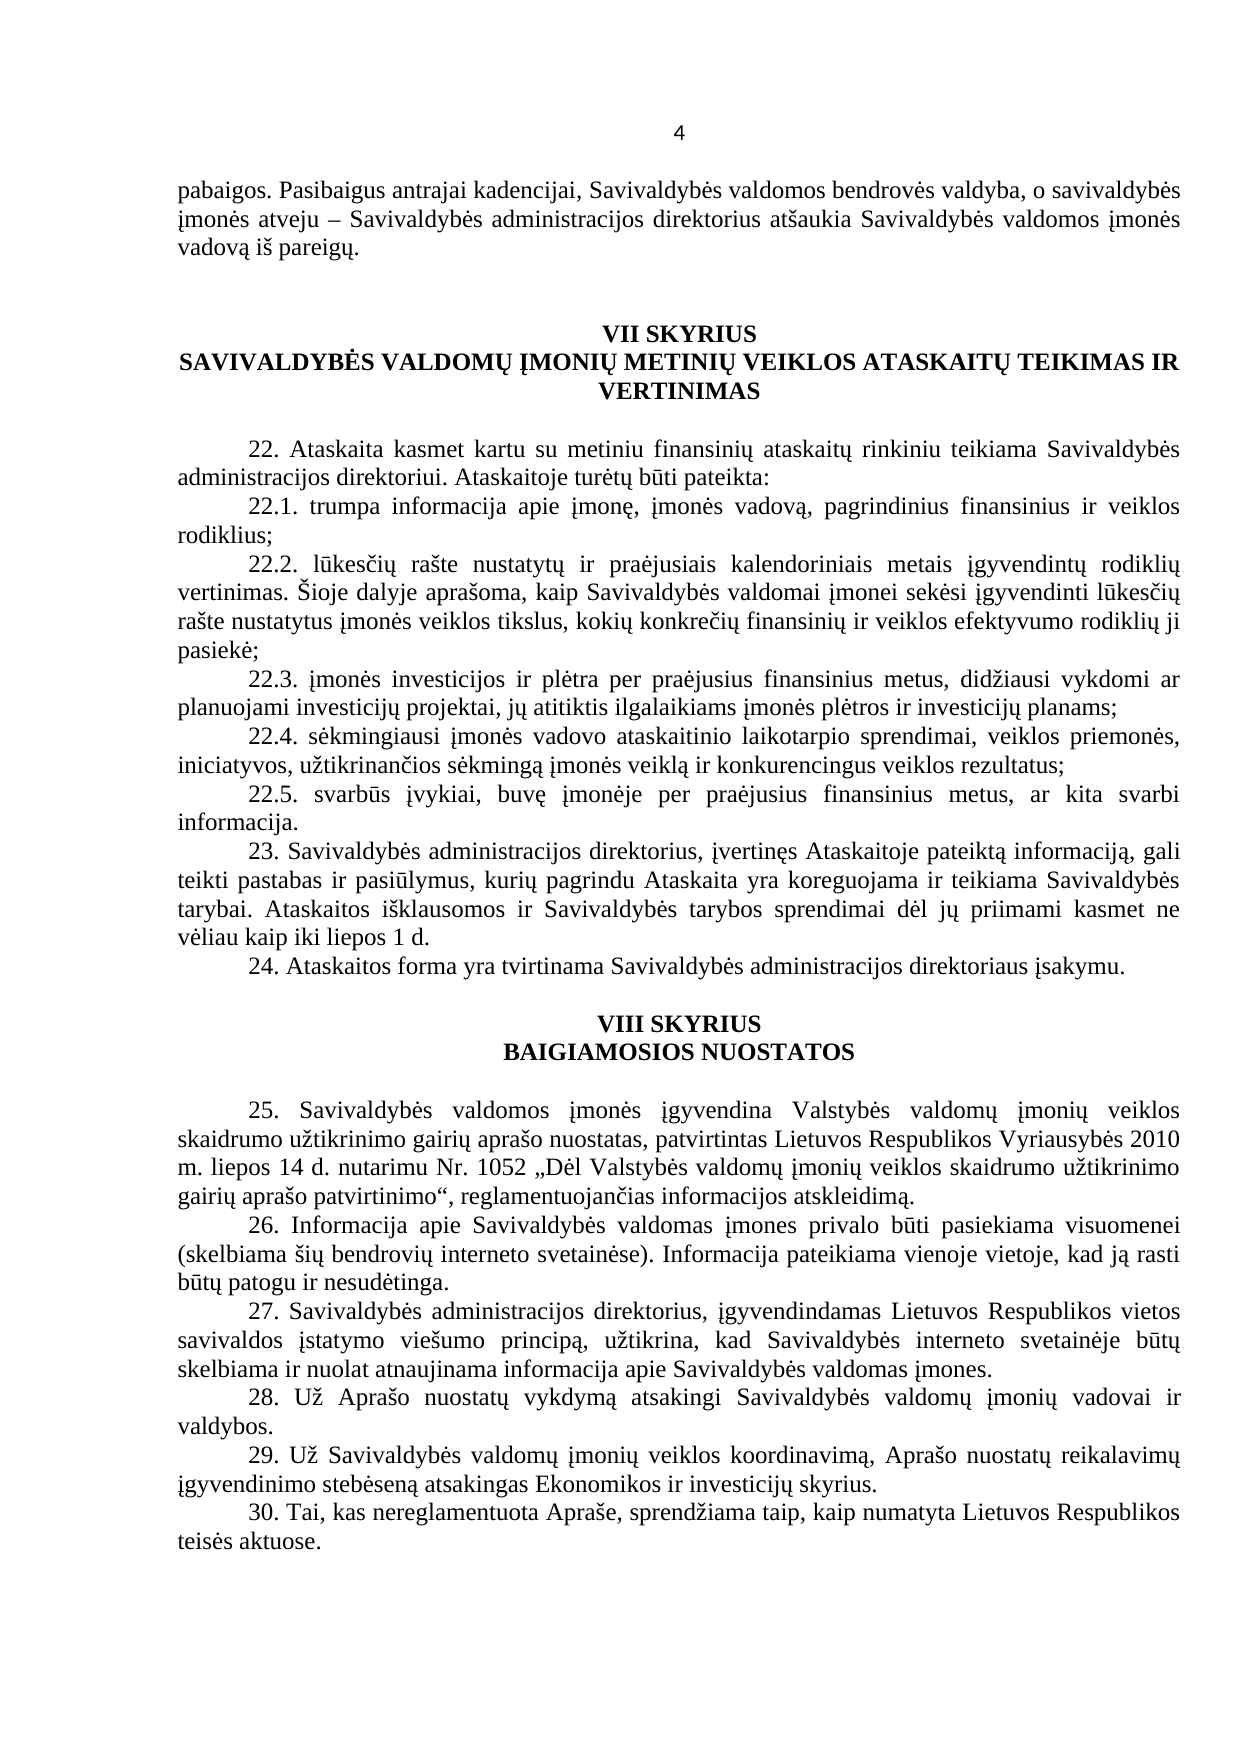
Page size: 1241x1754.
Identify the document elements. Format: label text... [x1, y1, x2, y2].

text 25. Savivaldybės valdomos įmonės įgyvendina Valstybės valdomų įmonių veiklos skaidrumo užtikrinimo gairių aprašo nuostatas, patvirtintas Lietuvos Respublikos Vyriausybės 2010 m. liepos 14 d. nutarimu Nr. 1052 „Dėl Valstybės valdomų įmonių veiklos skaidrumo užtikrinimo gairių aprašo patvirtinimo“, reglamentuojančias informacijos atskleidimą. [177, 1095, 1181, 1210]
text 22.5. svarbūs įvykiai, buvę įmonėje per praėjusius finansinius metus, ar kita svarbi informacija. [177, 779, 1181, 836]
text pabaigos. Pasibaigus antrajai kadencijai, Savivaldybės valdomos bendrovės valdyba, o savivaldybės įmonės atveju – Savivaldybės administracijos direktorius atšaukia Savivaldybės valdomos įmonės vadovą iš pareigų. [177, 175, 1181, 261]
text 23. Savivaldybės administracijos direktorius, įvertinęs Ataskaitoje pateiktą informaciją, gali teikti pastabas ir pasiūlymus, kurių pagrindu Ataskaita yra koreguojama ir teikiama Savivaldybės tarybai. Ataskaitos išklausomos ir Savivaldybės tarybos sprendimai dėl jų priimami kasmet ne vėliau kaip iki liepos 1 d. [177, 836, 1181, 951]
text BAIGIAMOSIOS NUOSTATOS [177, 1037, 1181, 1066]
text 22. Ataskaita kasmet kartu su metiniu finansinių ataskaitų rinkiniu teikiama Savivaldybės administracijos direktoriui. Ataskaitoje turėtų būti pateikta: [177, 434, 1181, 491]
text 30. Tai, kas nereglamentuota Apraše, sprendžiama taip, kaip numatyta Lietuvos Respublikos teisės aktuose. [177, 1497, 1181, 1555]
text 22.4. sėkmingiausi įmonės vadovo ataskaitinio laikotarpio sprendimai, veiklos priemonės, iniciatyvos, užtikrinančios sėkmingą įmonės veiklą ir konkurencingus veiklos rezultatus; [177, 721, 1181, 779]
text 24. Ataskaitos forma yra tvirtinama Savivaldybės administracijos direktoriaus įsakymu. [177, 951, 1181, 980]
text 29. Už Savivaldybės valdomų įmonių veiklos koordinavimą, Aprašo nuostatų reikalavimų įgyvendinimo stebėseną atsakingas Ekonomikos ir investicijų skyrius. [177, 1440, 1181, 1497]
text SAVIVALDYBĖS VALDOMŲ ĮMONIŲ METINIŲ VEIKLOS ATASKAITŲ TEIKIMAS IR VERTINIMAS [177, 347, 1181, 405]
text 22.1. trumpa informacija apie įmonę, įmonės vadovą, pagrindinius finansinius ir veiklos rodiklius; [177, 491, 1181, 549]
text 22.2. lūkesčių rašte nustatytų ir praėjusiais kalendoriniais metais įgyvendintų rodiklių vertinimas. Šioje dalyje aprašoma, kaip Savivaldybės valdomai įmonei sekėsi įgyvendinti lūkesčių rašte nustatytus įmonės veiklos tikslus, kokių konkrečių finansinių ir veiklos efektyvumo rodiklių ji pasiekė; [177, 549, 1181, 664]
text 26. Informacija apie Savivaldybės valdomas įmones privalo būti pasiekiama visuomenei (skelbiama šių bendrovių interneto svetainėse). Informacija pateikiama vienoje vietoje, kad ją rasti būtų patogu ir nesudėtinga. [177, 1210, 1181, 1296]
text 28. Už Aprašo nuostatų vykdymą atsakingi Savivaldybės valdomų įmonių vadovai ir valdybos. [177, 1382, 1181, 1440]
text VII SKYRIUS [177, 319, 1181, 347]
text 27. Savivaldybės administracijos direktorius, įgyvendindamas Lietuvos Respublikos vietos savivaldos įstatymo viešumo principą, užtikrina, kad Savivaldybės interneto svetainėje būtų skelbiama ir nuolat atnaujinama informacija apie Savivaldybės valdomas įmones. [177, 1296, 1181, 1382]
text 22.3. įmonės investicijos ir plėtra per praėjusius finansinius metus, didžiausi vykdomi ar planuojami investicijų projektai, jų atitiktis ilgalaikiams įmonės plėtros ir investicijų planams; [177, 664, 1181, 721]
text VIII SKYRIUS [177, 1009, 1181, 1037]
